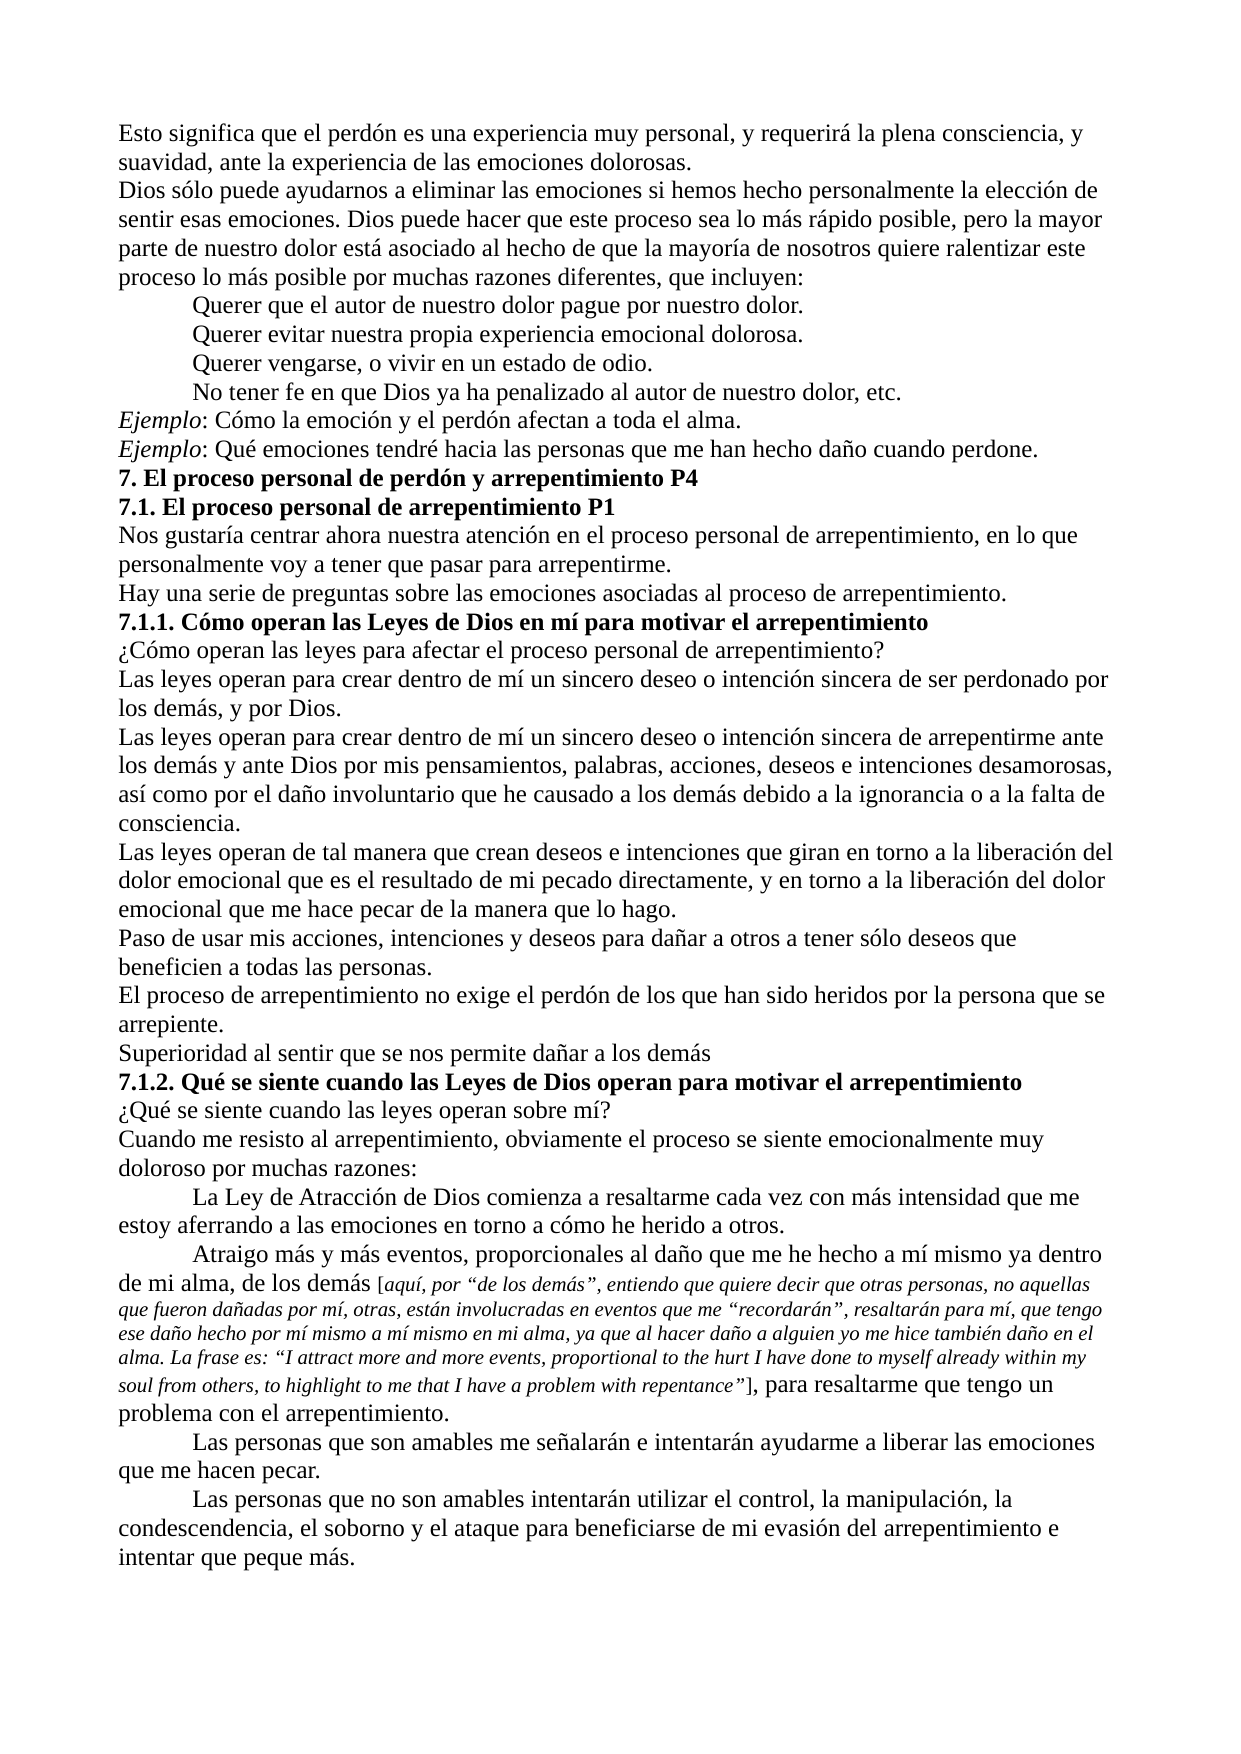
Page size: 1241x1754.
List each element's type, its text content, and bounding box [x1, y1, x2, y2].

text Las personas que no son amables intentarán utilizar el control, la manipulación, la condescendencia, el soborno y el ataque para beneficiarse de mi evasión del arrepentimiento e intentar que peque más. [118, 1484, 1122, 1570]
text Las leyes operan para crear dentro de mí un sincero deseo o intención sincera de ser perdonado por los demás, y por Dios. [118, 664, 1122, 722]
text El proceso de arrepentimiento no exige el perdón de los que han sido heridos por la persona que se arrepiente. [118, 981, 1122, 1038]
text 7. El proceso personal de perdón y arrepentimiento P4 [118, 463, 1122, 492]
text Querer que el autor de nuestro dolor pague por nuestro dolor. [118, 291, 1122, 319]
text Ejemplo: Qué emociones tendré hacia las personas que me han hecho daño cuando perdone. [118, 434, 1122, 463]
text La Ley de Atracción de Dios comienza a resaltarme cada vez con más intensidad que me estoy aferrando a las emociones en torno a cómo he herido a otros. [118, 1182, 1122, 1239]
text Superioridad al sentir que se nos permite dañar a los demás [118, 1038, 1122, 1067]
text ¿Cómo operan las leyes para afectar el proceso personal de arrepentimiento? [118, 636, 1122, 664]
text Dios sólo puede ayudarnos a eliminar las emociones si hemos hecho personalmente la elección de sentir esas emociones. Dios puede hacer que este proceso sea lo más rápido posible, pero la mayor parte de nuestro dolor está asociado al hecho de que la mayoría de nosotros quiere ralentizar este proceso lo más posible por muchas razones diferentes, que incluyen: [118, 176, 1122, 291]
text Atraigo más y más eventos, proporcionales al daño que me he hecho a mí mismo ya dentro de mi alma, de los demás [aquí, por “de los demás”, entiendo que quiere decir que otras personas, no aquellas que fueron dañadas por mí, otras, están involucradas en eventos que me “recordarán”, resaltarán para mí, que tengo ese daño hecho por mí mismo a mí mismo en mi alma, ya que al hacer daño a alguien yo me hice también daño en el alma. La frase es: “I attract more and more events, proportional to the hurt I have done to myself already within my soul from others, to highlight to me that I have a problem with repentance”], para resaltarme que tengo un problema con el arrepentimiento. [118, 1239, 1122, 1427]
text Ejemplo: Cómo la emoción y el perdón afectan a toda el alma. [118, 406, 1122, 434]
text Hay una serie de preguntas sobre las emociones asociadas al proceso de arrepentimiento. [118, 578, 1122, 607]
text Querer vengarse, o vivir en un estado de odio. [118, 348, 1122, 377]
text 7.1. El proceso personal de arrepentimiento P1 [118, 492, 1122, 521]
text Paso de usar mis acciones, intenciones y deseos para dañar a otros a tener sólo deseos que beneficien a todas las personas. [118, 923, 1122, 981]
text ¿Qué se siente cuando las leyes operan sobre mí? [118, 1096, 1122, 1124]
text Las leyes operan para crear dentro de mí un sincero deseo o intención sincera de arrepentirme ante los demás y ante Dios por mis pensamientos, palabras, acciones, deseos e intenciones desamorosas, así como por el daño involuntario que he causado a los demás debido a la ignorancia o a la falta de consciencia. [118, 722, 1122, 837]
text Las leyes operan de tal manera que crean deseos e intenciones que giran en torno a la liberación del dolor emocional que es el resultado de mi pecado directamente, y en torno a la liberación del dolor emocional que me hace pecar de la manera que lo hago. [118, 837, 1122, 923]
text No tener fe en que Dios ya ha penalizado al autor de nuestro dolor, etc. [118, 377, 1122, 406]
text Esto significa que el perdón es una experiencia muy personal, y requerirá la plena consciencia, y suavidad, ante la experiencia de las emociones dolorosas. [118, 118, 1122, 176]
text Cuando me resisto al arrepentimiento, obviamente el proceso se siente emocionalmente muy doloroso por muchas razones: [118, 1124, 1122, 1182]
text Nos gustaría centrar ahora nuestra atención en el proceso personal de arrepentimiento, en lo que personalmente voy a tener que pasar para arrepentirme. [118, 521, 1122, 578]
text 7.1.1. Cómo operan las Leyes de Dios en mí para motivar el arrepentimiento [118, 607, 1122, 636]
text Las personas que son amables me señalarán e intentarán ayudarme a liberar las emociones que me hacen pecar. [118, 1427, 1122, 1484]
text Querer evitar nuestra propia experiencia emocional dolorosa. [118, 319, 1122, 348]
text 7.1.2. Qué se siente cuando las Leyes de Dios operan para motivar el arrepentimiento [118, 1067, 1122, 1096]
